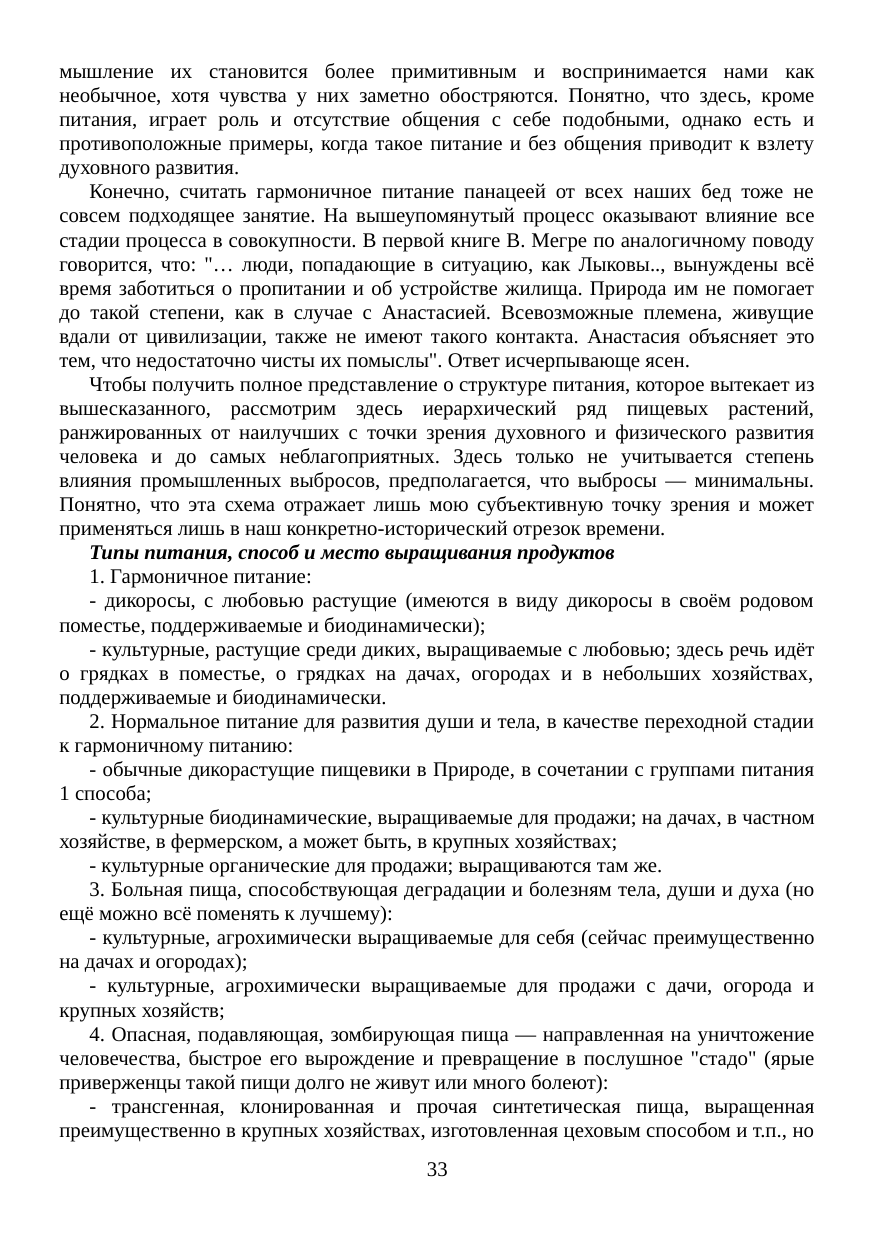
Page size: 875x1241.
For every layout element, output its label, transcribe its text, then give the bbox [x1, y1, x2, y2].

text Чтобы получить полное представление о структуре питания, которое вытекает из вышесказанного, рассмотрим здесь иерархический ряд пищевых растений, ранжированных от наилучших с точки зрения духовного и физического развития человека и до самых неблагоприятных. Здесь только не учитывается степень влияния промышленных выбросов, предполагается, что выбросы — минимальны. Понятно, что эта схема отражает лишь мою субъективную точку зрения и может применяться лишь в наш конкретно-исторический отрезок времени. [59, 372, 815, 540]
text - культурные, агрохимически выращиваемые для себя (сейчас преимущественно на дачах и огородах); [59, 925, 815, 973]
text - дикоросы, с любовью растущие (имеются в виду дикоросы в своём родовом поместье, поддерживаемые и биодинамически); [59, 588, 815, 637]
text 1. Гармоничное питание: [59, 564, 815, 588]
text 3. Больная пища, способствующая деградации и болезням тела, души и духа (но ещё можно всё поменять к лучшему): [59, 877, 815, 925]
text 2. Нормальное питание для развития души и тела, в качестве переходной стадии к гармоничному питанию: [59, 709, 815, 757]
text - культурные органические для продажи; выращиваются там же. [59, 853, 815, 877]
text - культурные, агрохимически выращиваемые для продажи с дачи, огорода и крупных хозяйств; [59, 973, 815, 1022]
text 4. Опасная, подавляющая, зомбирующая пища — направленная на уничтожение человечества, быстрое его вырождение и превращение в послушное "стадо" (ярые приверженцы такой пищи долго не живут или много болеют): [59, 1022, 815, 1094]
text Конечно, считать гармоничное питание панацеей от всех наших бед тоже не совсем подходящее занятие. На вышеупомянутый процесс оказывают влияние все стадии процесса в совокупности. В первой книге В. Мегре по аналогичному поводу говорится, что: "… люди, попадающие в ситуацию, как Лыковы.., вынуждены всё время заботиться о пропитании и об устройстве жилища. Природа им не помогает до такой степени, как в случае с Анастасией. Всевозможные племена, живущие вдали от цивилизации, также не имеют такого контакта. Анастасия объясняет это тем, что недостаточно чисты их помыслы". Ответ исчерпывающе ясен. [59, 179, 815, 372]
text мышление их становится более примитивным и воспринимается нами как необычное, хотя чувства у них заметно обостряются. Понятно, что здесь, кроме питания, играет роль и отсутствие общения с себе подобными, однако есть и противоположные примеры, когда такое питание и без общения приводит к взлету духовного развития. [59, 59, 815, 179]
text - культурные биодинамические, выращиваемые для продажи; на дачах, в частном хозяйстве, в фермерском, а может быть, в крупных хозяйствах; [59, 805, 815, 853]
text - трансгенная, клонированная и прочая синтетическая пища, выращенная преимущественно в крупных хозяйствах, изготовленная цеховым способом и т.п., но [59, 1094, 815, 1142]
text - обычные дикорастущие пищевики в Природе, в сочетании с группами питания 1 способа; [59, 757, 815, 805]
text - культурные, растущие среди диких, выращиваемые с любовью; здесь речь идёт о грядках в поместье, о грядках на дачах, огородах и в небольших хозяйствах, поддерживаемые и биодинамически. [59, 637, 815, 709]
text Типы питания, способ и место выращивания продуктов [59, 540, 815, 564]
